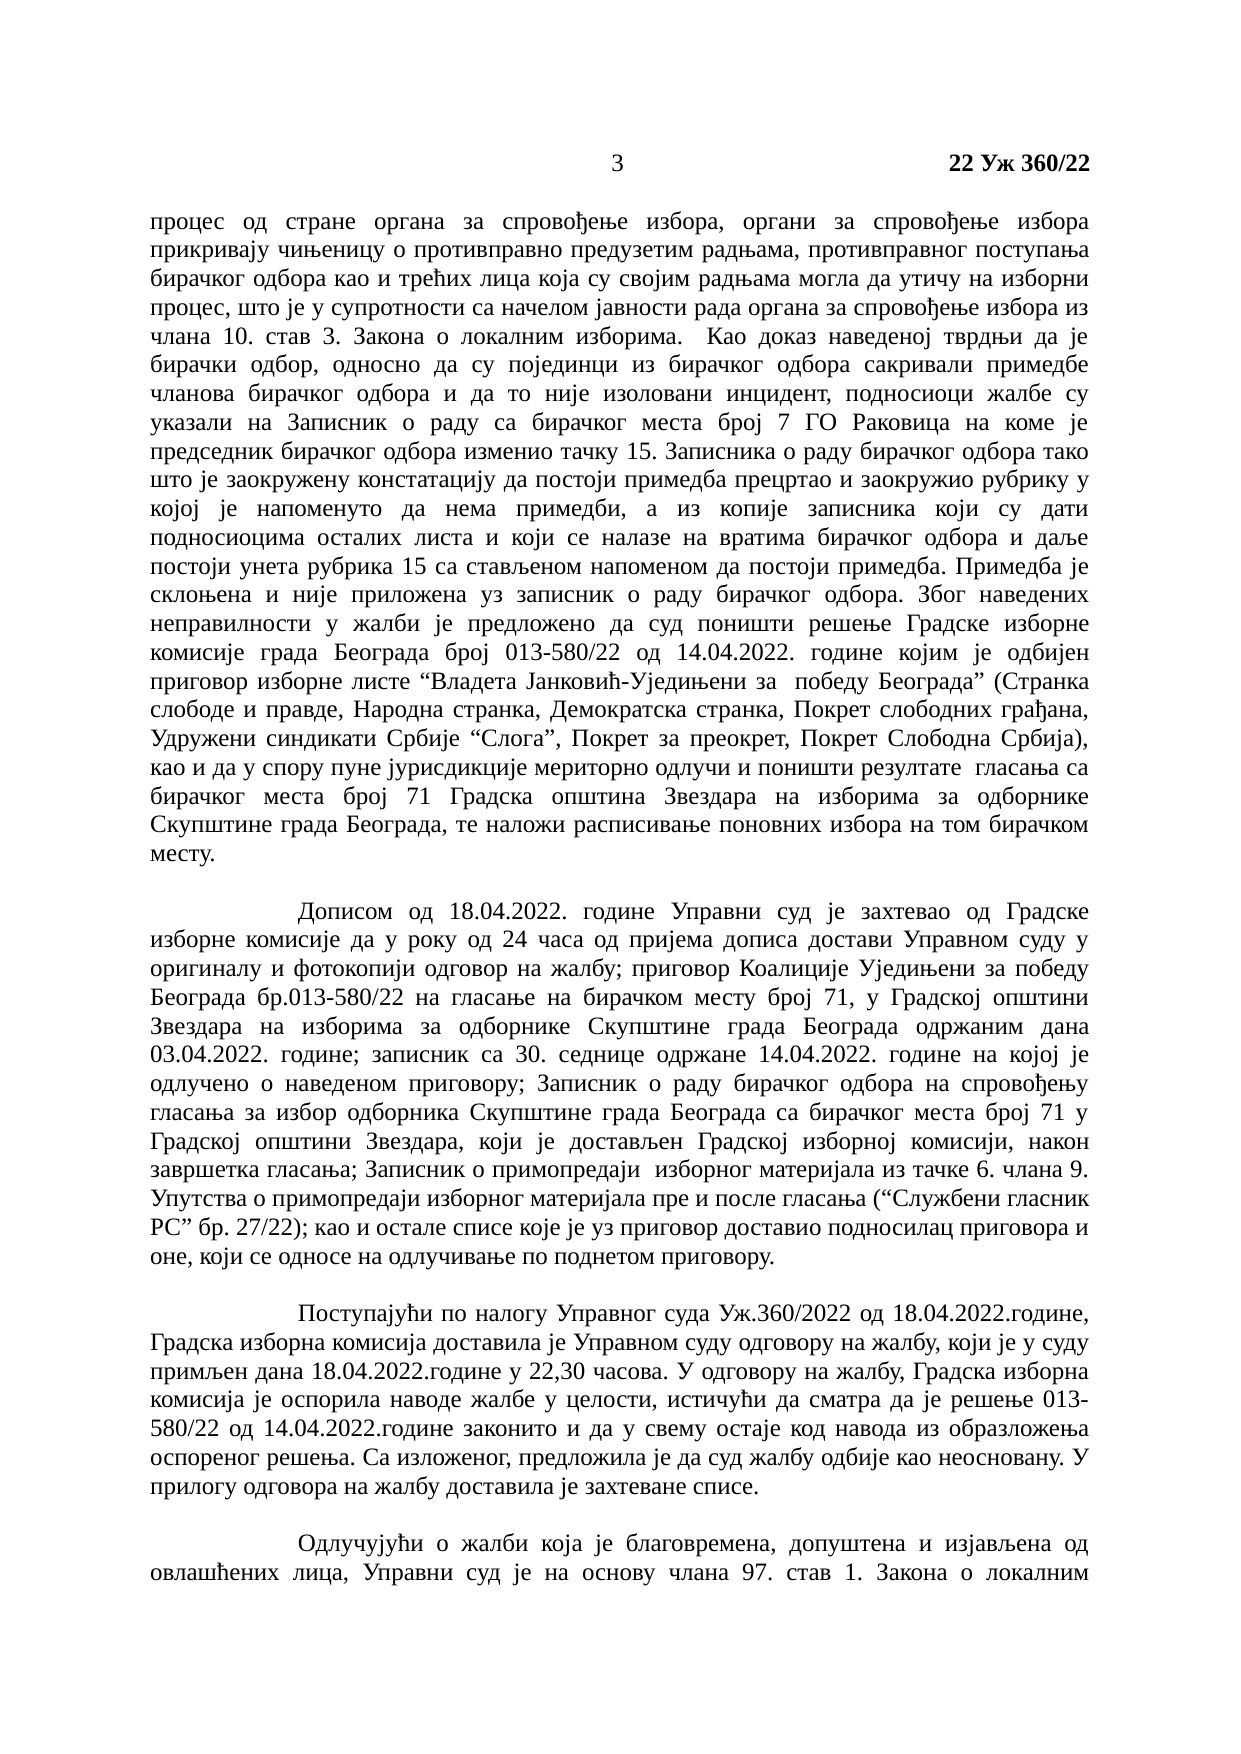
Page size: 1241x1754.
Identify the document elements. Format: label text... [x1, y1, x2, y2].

text Дописом од 18.04.2022. године Управни суд је захтевао од Градске изборне комисије да у року од 24 часа од пријема дописа достави Управном суду у оригиналу и фотокопији одговор на жалбу; приговор Коалиције Уједињени за победу Београда бр.013-580/22 на гласање на бирачком месту број 71, у Градској општини Звездара на изборима за одборнике Скупштине града Београда одржаним дана 03.04.2022. године; записник са 30. седнице одржане 14.04.2022. године на којој је одлучено о наведеном приговору; Записник о раду бирачког одбора на спровођењу гласања за избор одборника Скупштине града Београда са бирачког места број 71 у Градској општини Звездара, који је достављен Градској изборној комисији, након завршетка гласања; Записник о примопредаји изборног материјала из тачке 6. члана 9. Упутства о примопредаји изборног материјала пре и после гласања (“Службени гласник РС” бр. 27/22); као и остале списе које је уз приговор доставио подносилац приговора и оне, који се односе на одлучивање по поднетом приговору. [150, 896, 1090, 1269]
text Поступајући по налогу Управног суда Уж.360/2022 од 18.04.2022.године, Градска изборна комисија доставила је Управном суду одговору на жалбу, који је у суду примљен дана 18.04.2022.године у 22,30 часова. У одговору на жалбу, Градска изборна комисија је оспорила наводе жалбе у целости, истичући да сматра да је решење 013-580/22 од 14.04.2022.године законито и да у свему остаје код навода из образложења оспореног решења. Са изложеног, предложила је да суд жалбу одбије као неосновану. У прилогу одговора на жалбу доставила је захтеване списе. [150, 1298, 1090, 1499]
text Одлучујући о жалби која је благовремена, допуштена и изјављена од овлашћених лица, Управни суд је на основу члана 97. став 1. Закона о локалним [150, 1528, 1090, 1586]
text процес од стране органа за спровођење избора, органи за спровођење избора прикривају чињеницу о противправно предузетим радњама, противправног поступања бирачког одбора као и трећих лица која су својим радњама могла да утичу на изборни процес, што је у супротности са начелом јавности рада органа за спровођење избора из члана 10. став 3. Закона о локалним изборима. Као доказ наведеној тврдњи да је бирачки одбор, односно да су појединци из бирачког одбора сакривали примедбе чланова бирачког одбора и да то није изоловани инцидент, подносиоци жалбе су указали на Записник о раду са бирачког места број 7 ГО Раковица на коме је председник бирачког одбора изменио тачку 15. Записника о раду бирачког одбора тако што је заокружену констатацију да постоји примедба прецртао и заокружио рубрику у којој је напоменуто да нема примедби, а из копије записника који су дати подносиоцима осталих листа и који се налазе на вратима бирачког одбора и даље постоји унета рубрика 15 са стављеном напоменом да постоји примедба. Примедба је склоњена и није приложена уз записник о раду бирачког одбора. Због наведених неправилности у жалби је предложено да суд поништи решење Градске изборне комисије града Београда број 013-580/22 од 14.04.2022. године којим је одбијен приговор изборне листе “Владета Јанковић-Уједињени за победу Београда” (Странка слободе и правде, Народна странка, Демократска странка, Покрет слободних грађана, Удружени синдикати Србије “Слога”, Покрет за преокрет, Покрет Слободна Србија), као и да у спору пуне јурисдикције мериторно одлучи и поништи резултате гласања са бирачког места број 71 Градска општина Звездара на изборима за одборнике Скупштине града Београда, те наложи расписивање поновних избора на том бирачком месту. [150, 206, 1090, 867]
